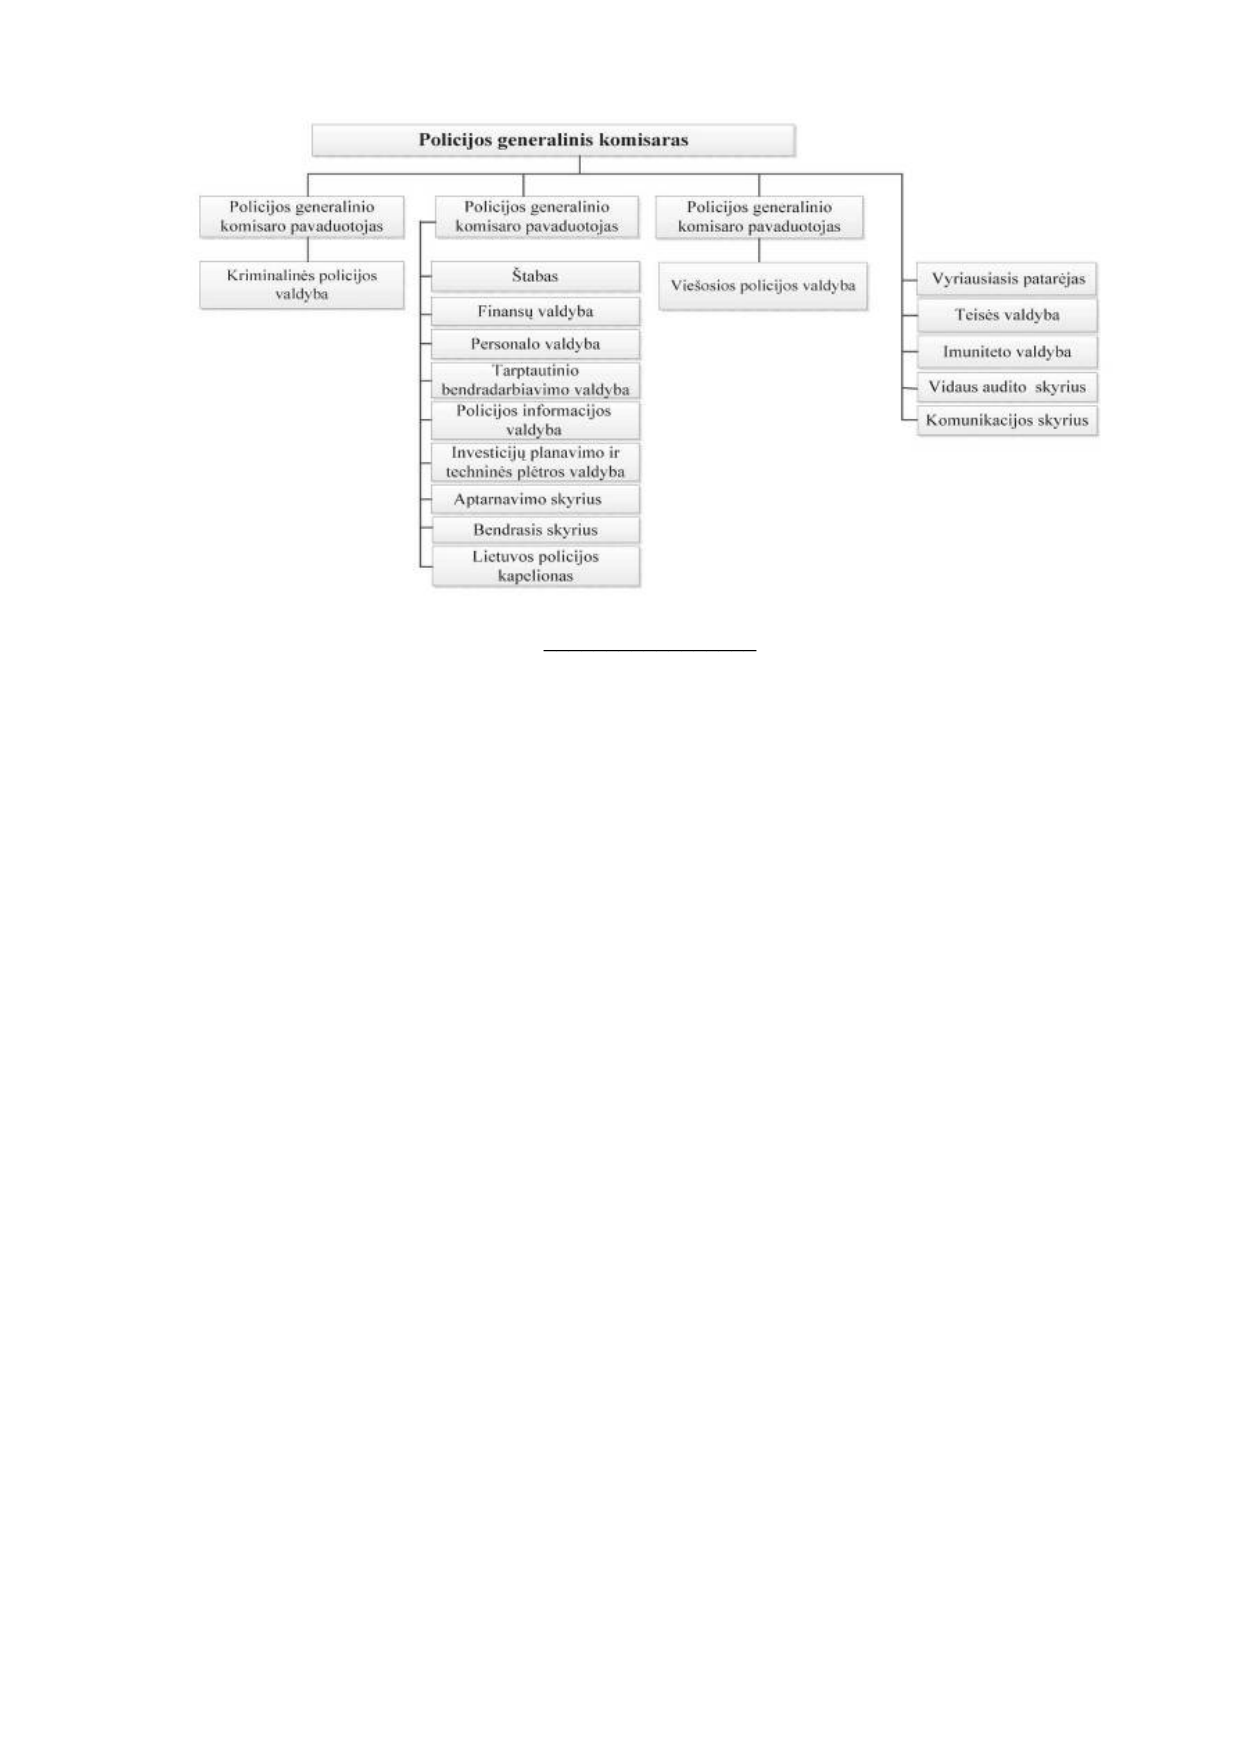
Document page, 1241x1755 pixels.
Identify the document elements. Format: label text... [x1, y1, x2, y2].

text _________________ [177, 625, 1122, 654]
